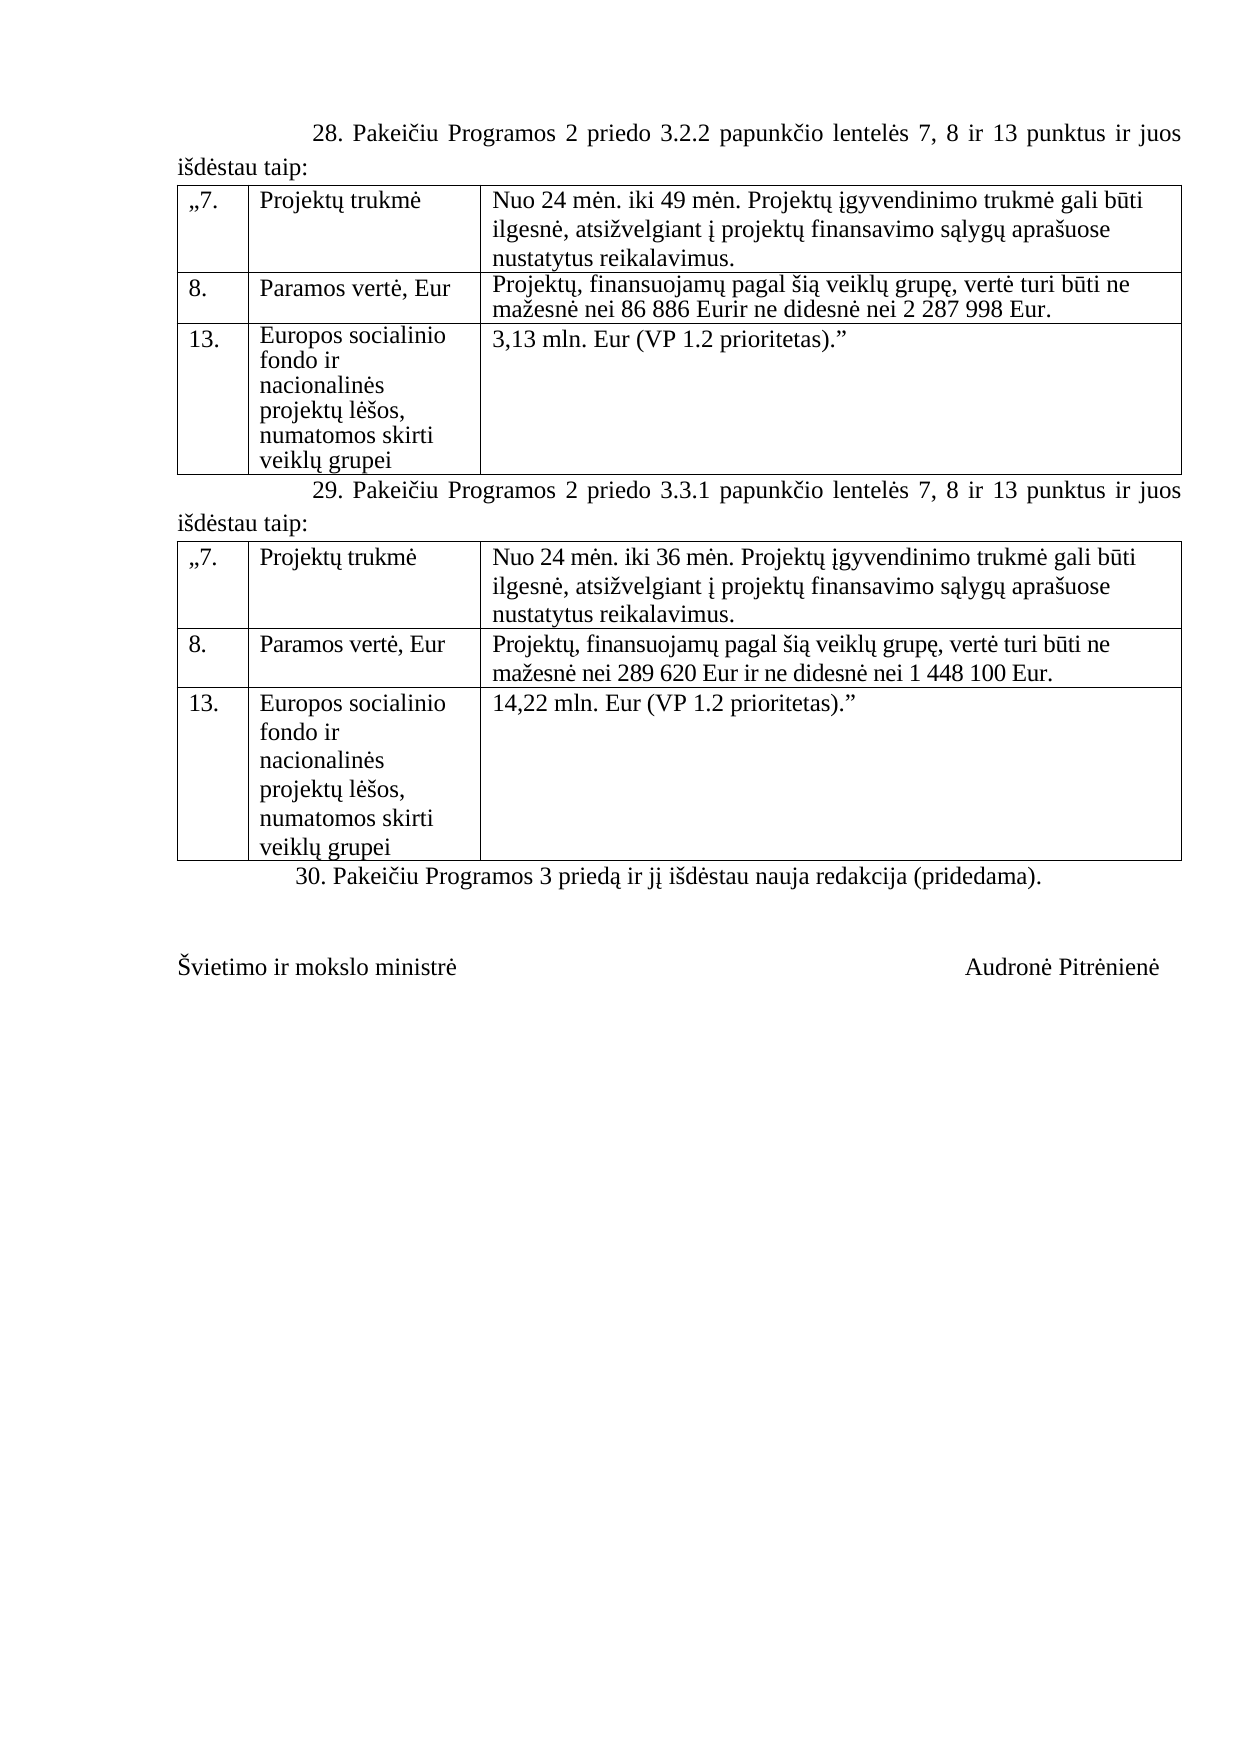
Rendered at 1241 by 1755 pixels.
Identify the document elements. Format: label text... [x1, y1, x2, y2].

table_header „7. [178, 542, 248, 628]
table_cell Paramos vertė, Eur [249, 629, 480, 687]
table_header Nuo 24 mėn. iki 49 mėn. Projektų įgyvendinimo trukmė gali būti ilgesnė, atsižvelgiant į projektų finansavimo sąlygų aprašuose nustatytus reikalavimus. [481, 186, 1181, 272]
table_cell 3,13 mln. Eur (VP 1.2 prioritetas).” [481, 324, 1181, 474]
table_header Projektų trukmė [249, 542, 480, 628]
table_header Projektų trukmė [249, 186, 480, 272]
table_cell 8. [178, 273, 248, 323]
table_cell 14,22 mln. Eur (VP 1.2 prioritetas).” [481, 688, 1181, 860]
table_cell Europos socialinio fondo ir nacionalinės projektų lėšos, numatomos skirti veiklų grupei [469, 688, 480, 860]
table_cell Projektų, finansuojamų pagal šią veiklų grupę, vertė turi būti ne mažesnė nei 86 886 Eurir ne didesnė nei 2 287 998 Eur. [481, 273, 1181, 323]
table_header „7. [178, 186, 248, 272]
table_cell Europos socialinio fondo ir nacionalinės projektų lėšos, numatomos skirti veiklų grupei [249, 324, 480, 474]
text Švietimo ir mokslo ministrė Audronė Pitrėnienė [177, 952, 1182, 981]
text 30. Pakeičiu Programos 3 priedą ir jį išdėstau nauja redakcija (pridedama). [295, 861, 1182, 890]
table_cell 13. [178, 688, 248, 860]
table_cell 8. [178, 629, 248, 687]
table_cell Paramos vertė, Eur [249, 273, 480, 323]
text 29. Pakeičiu Programos 2 priedo 3.3.1 papunkčio lentelės 7, 8 ir 13 punktus ir juos išdėstau taip: [177, 475, 1182, 537]
text 28. Pakeičiu Programos 2 priedo 3.2.2 papunkčio lentelės 7, 8 ir 13 punktus ir juos išdėstau taip: [177, 118, 1182, 180]
table_cell 13. [178, 324, 248, 474]
